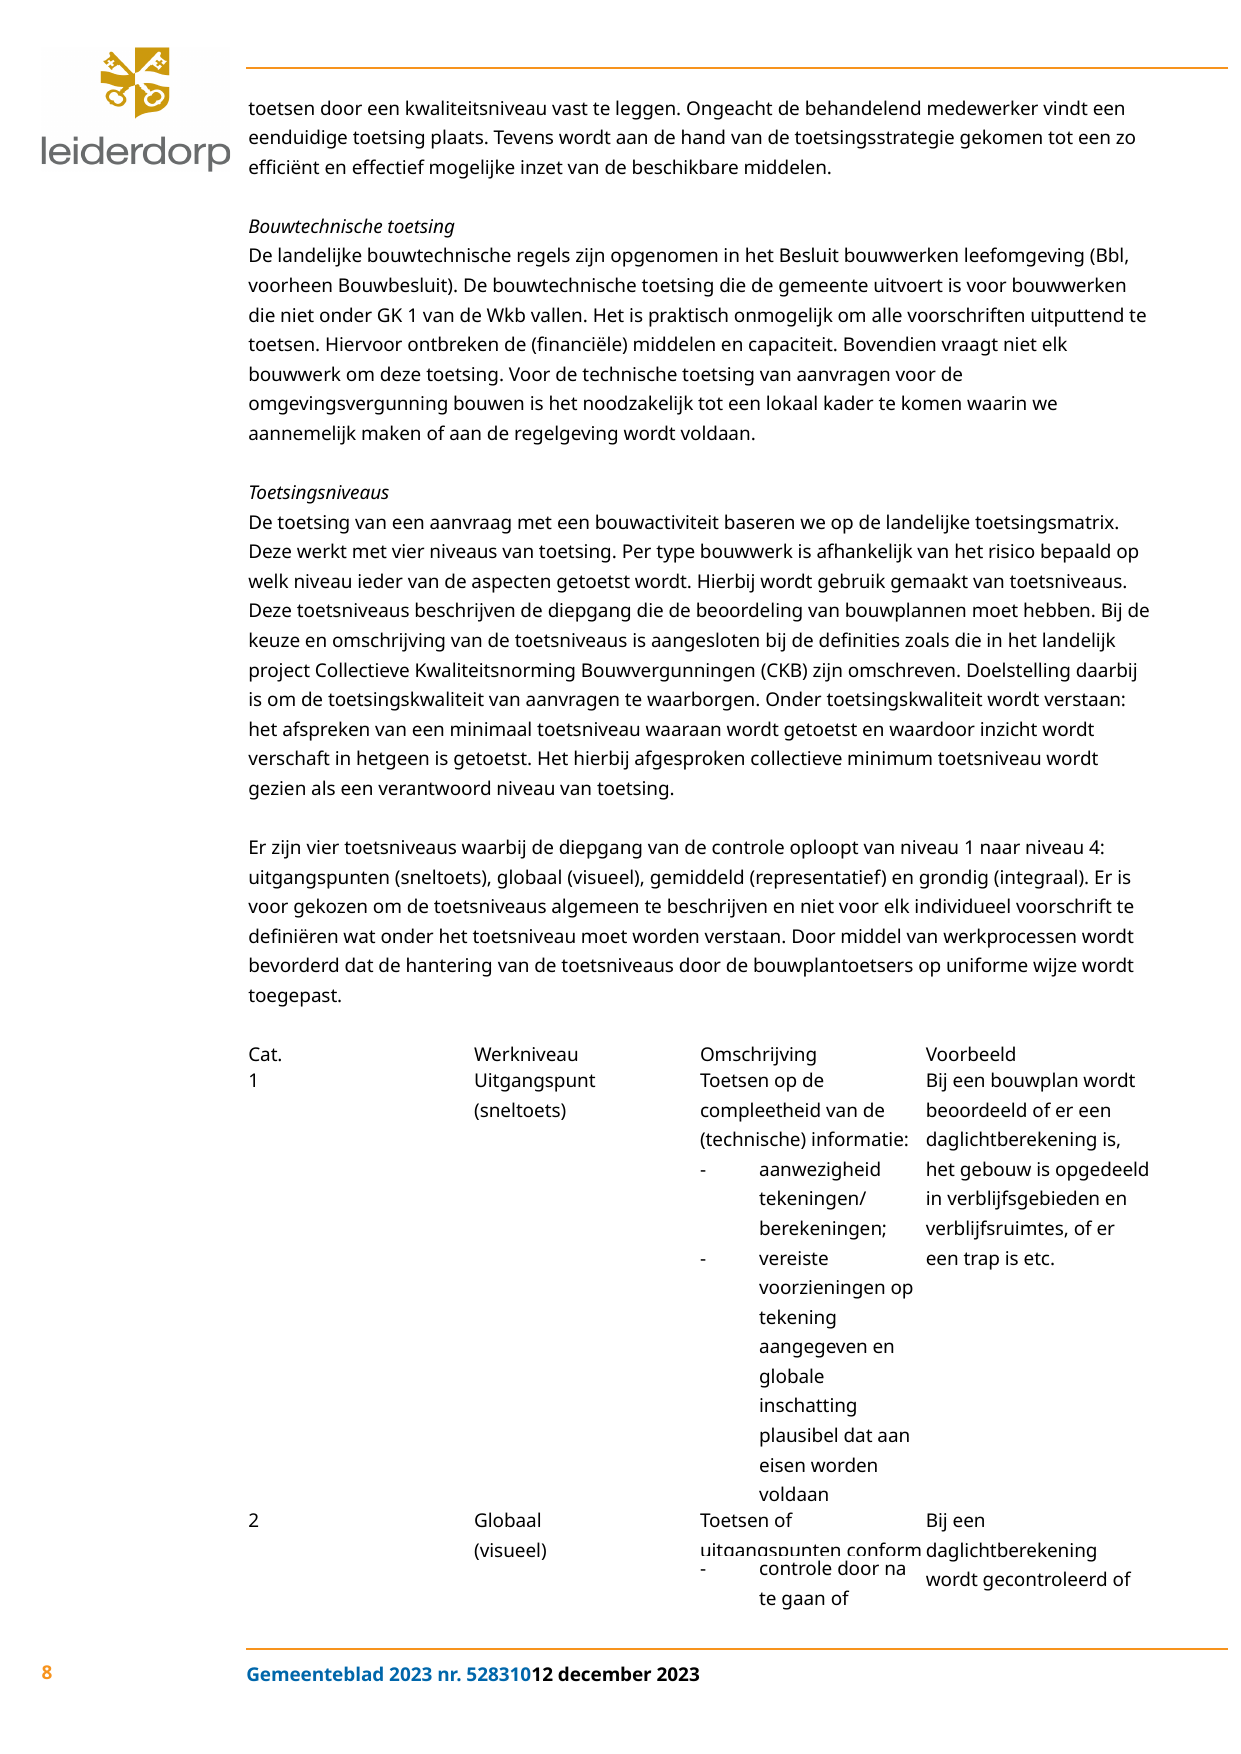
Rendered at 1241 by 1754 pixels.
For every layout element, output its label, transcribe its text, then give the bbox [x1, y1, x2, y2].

table_cell Bij een bouwplan wordt beoordeeld of er een daglichtberekening is, het gebouw is opgedeeld in verblijfsgebieden en verblijfsruimtes, of er een trap is etc. [926, 1067, 1152, 1507]
table_cell 2 [248, 1507, 474, 1611]
table_header Cat. [248, 1042, 474, 1067]
table_cell Globaal (visueel) [474, 1507, 700, 1611]
text Toetsingsniveaus [248, 479, 1152, 505]
text Bouwtechnische toetsing [248, 213, 1152, 239]
table_header Voorbeeld [926, 1042, 1152, 1067]
table_cell Bij een daglichtberekening wordt gecontroleerd of [926, 1507, 1152, 1611]
text toetsen door een kwaliteitsniveau vast te leggen. Ongeacht de behandelend medewerker vindt een eenduidige toetsing plaats. Tevens wordt aan de hand van de toetsingsstrategie gekomen tot een zo efficiënt en effectief mogelijke inzet van de beschikbare middelen. [248, 95, 1152, 180]
table_header Werkniveau [474, 1042, 700, 1067]
table_cell Toetsen of uitgangspunten conform norm zijn: controle door na te gaan of uitgangspunten uit tekeningen/berekeningen zijn te halen door bijvoorbeeld: maten of meten controle andere specificaties (bv. certificaat) controle rekenmethode wordt er voldaan aan de gestelde eisen; tekeningen en berekeningen worden naast de eis gelegd en met elkaar vergeleken. [700, 1507, 926, 1611]
text Er zijn vier toetsniveaus waarbij de diepgang van de controle oploopt van niveau 1 naar niveau 4: uitgangspunten (sneltoets), globaal (visueel), gemiddeld (representatief) en grondig (integraal). Er is voor gekozen om de toetsniveaus algemeen te beschrijven en niet voor elk individueel voorschrift te definiëren wat onder het toetsniveau moet worden verstaan. Door middel van werkprocessen wordt bevorderd dat de hantering van de toetsniveaus door de bouwplantoetsers op uniforme wijze wordt toegepast. [248, 834, 1152, 1008]
table_header Omschrijving [700, 1042, 926, 1067]
text De landelijke bouwtechnische regels zijn opgenomen in het Besluit bouwwerken leefomgeving (Bbl, voorheen Bouwbesluit). De bouwtechnische toetsing die de gemeente uitvoert is voor bouwwerken die niet onder GK 1 van de Wkb vallen. Het is praktisch onmogelijk om alle voorschriften uitputtend te toetsen. Hiervoor ontbreken de (financiële) middelen en capaciteit. Bovendien vraagt niet elk bouwwerk om deze toetsing. Voor de technische toetsing van aanvragen voor de omgevingsvergunning bouwen is het noodzakelijk tot een lokaal kader te komen waarin we aannemelijk maken of aan de regelgeving wordt voldaan. [248, 243, 1152, 446]
picture [41, 47, 231, 172]
table_cell Toetsen op de compleetheid van de (technische) informatie: aanwezigheid tekeningen/ berekeningen; vereiste voorzieningen op tekening aangegeven en globale inschatting plausibel dat aan eisen worden voldaan [700, 1067, 926, 1507]
table_cell 1 [248, 1067, 474, 1507]
table_cell Uitgangspunt (sneltoets) [474, 1067, 700, 1507]
text De toetsing van een aanvraag met een bouwactiviteit baseren we op de landelijke toetsingsmatrix. Deze werkt met vier niveaus van toetsing. Per type bouwwerk is afhankelijk van het risico bepaald op welk niveau ieder van de aspecten getoetst wordt. Hierbij wordt gebruik gemaakt van toetsniveaus. Deze toetsniveaus beschrijven de diepgang die de beoordeling van bouwplannen moet hebben. Bij de keuze en omschrijving van de toetsniveaus is aangesloten bij de definities zoals die in het landelijk project Collectieve Kwaliteitsnorming Bouwvergunningen (CKB) zijn omschreven. Doelstelling daarbij is om de toetsingskwaliteit van aanvragen te waarborgen. Onder toetsingskwaliteit wordt verstaan: het afspreken van een minimaal toetsniveau waaraan wordt getoetst en waardoor inzicht wordt verschaft in hetgeen is getoetst. Het hierbij afgesproken collectieve minimum toetsniveau wordt gezien als een verantwoord niveau van toetsing. [248, 509, 1152, 801]
